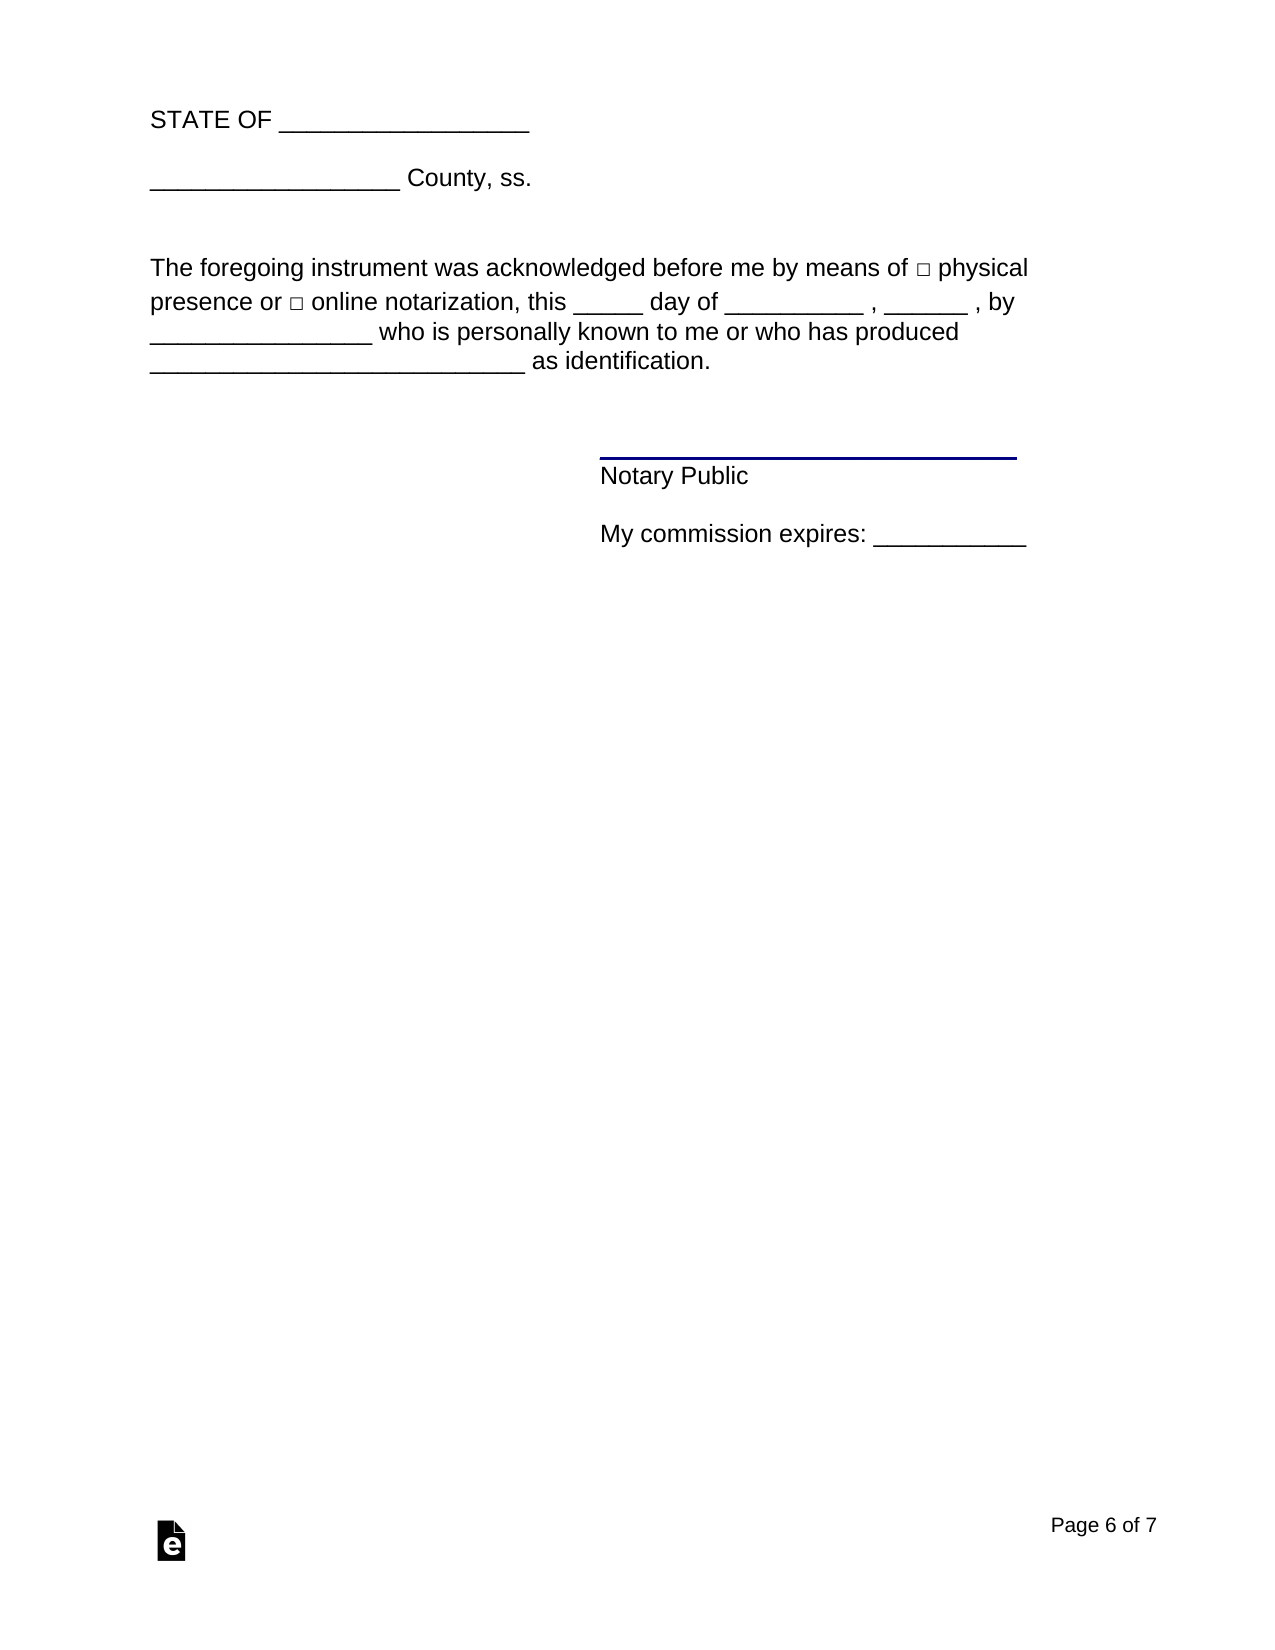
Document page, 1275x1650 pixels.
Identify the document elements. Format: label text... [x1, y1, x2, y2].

text ______________________________ [525, 404, 1125, 461]
text The foregoing instrument was acknowledged before me by means of ☐ physical presence or ☐ online notarization, this _____ day of __________ , ______ , by ________________ who is personally known to me or who has produced ___________________________ as identification. [150, 249, 1125, 375]
text Notary Public [150, 461, 1125, 490]
text STATE OF __________________ [150, 106, 1125, 134]
text __________________ County, ss. [150, 163, 1125, 192]
text My commission expires: ___________ [525, 519, 1125, 547]
